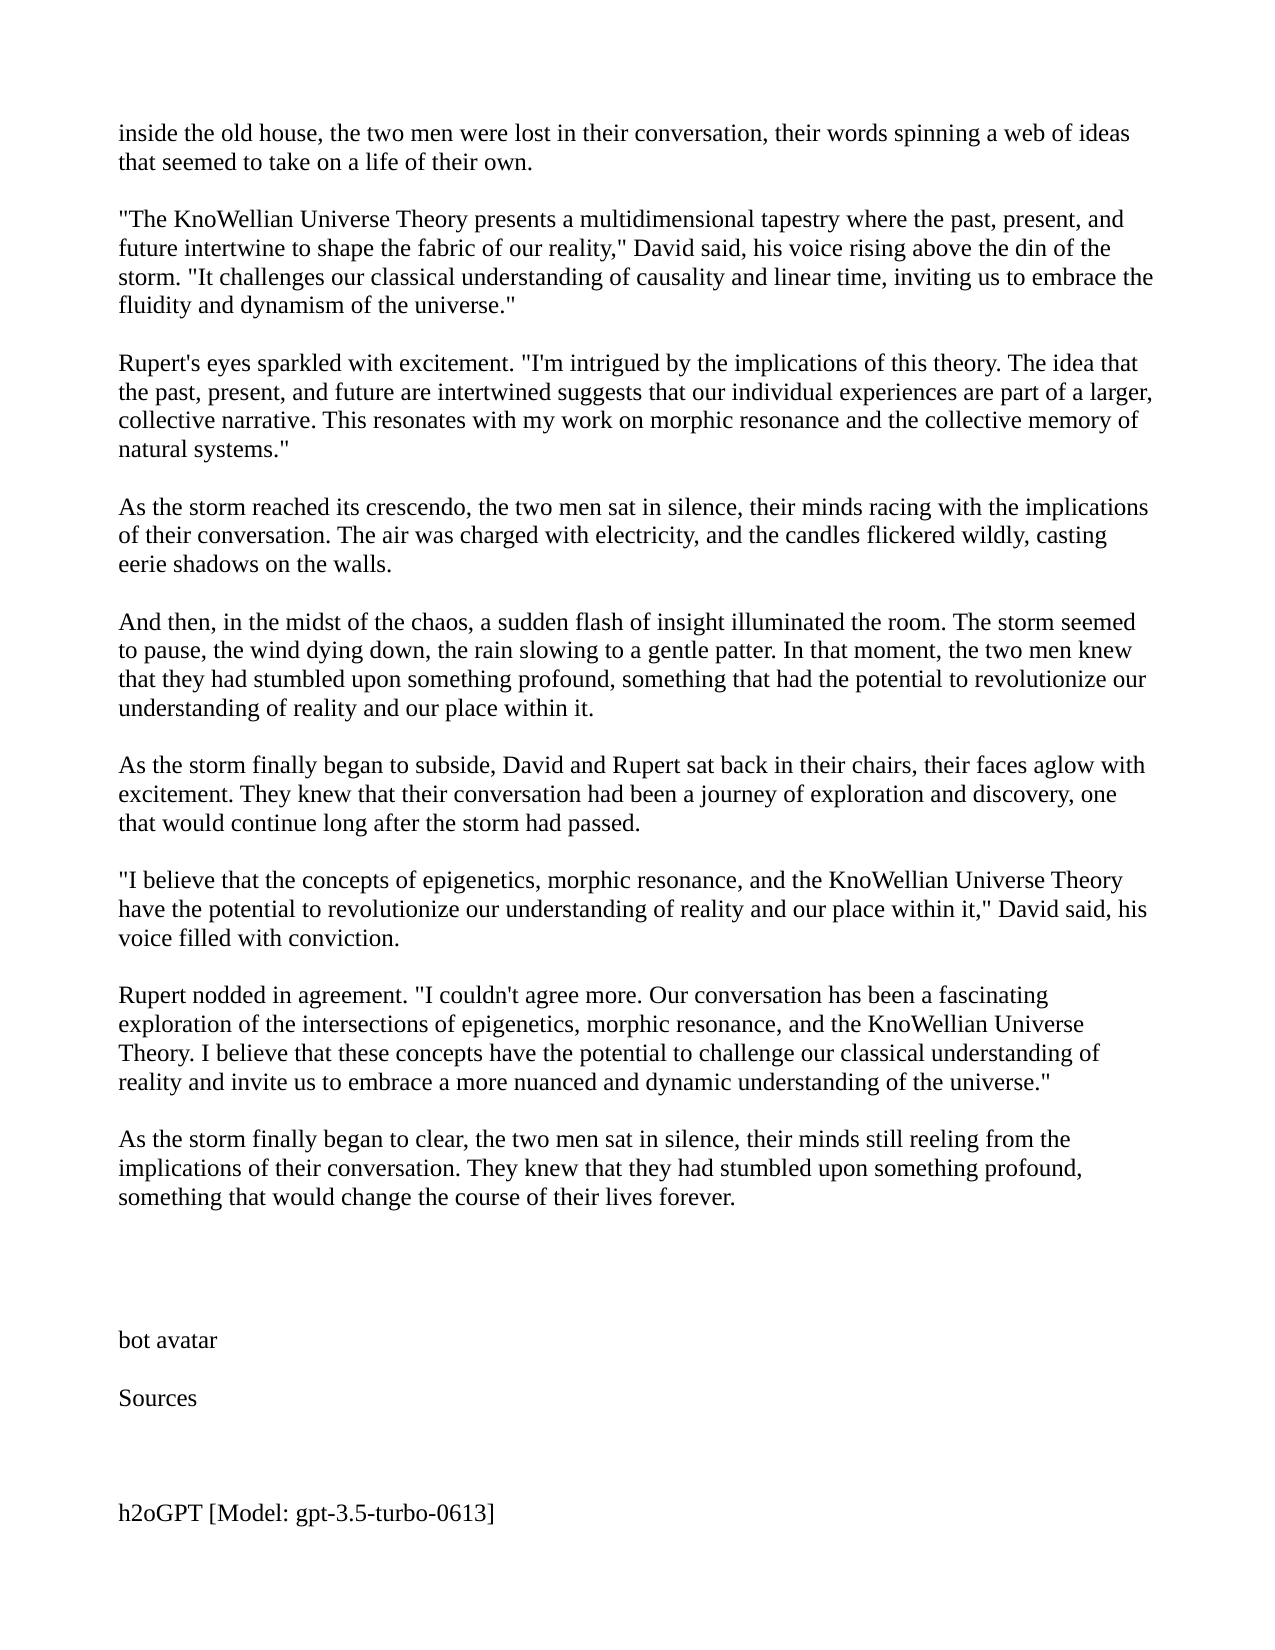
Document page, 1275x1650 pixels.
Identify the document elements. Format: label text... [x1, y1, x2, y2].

text bot avatar [118, 1326, 1157, 1354]
text As the storm reached its crescendo, the two men sat in silence, their minds racing with the implications of their conversation. The air was charged with electricity, and the candles flickered wildly, casting eerie shadows on the walls. [118, 492, 1157, 578]
text "The KnoWellian Universe Theory presents a multidimensional tapestry where the past, present, and future intertwine to shape the fabric of our reality," David said, his voice rising above the din of the storm. "It challenges our classical understanding of causality and linear time, inviting us to embrace the fluidity and dynamism of the universe." [118, 204, 1157, 319]
text As the storm finally began to subside, David and Rupert sat back in their chairs, their faces aglow with excitement. They knew that their conversation had been a journey of exploration and discovery, one that would continue long after the storm had passed. [118, 751, 1157, 837]
text h2oGPT [Model: gpt-3.5-turbo-0613] [118, 1498, 1157, 1527]
text "I believe that the concepts of epigenetics, morphic resonance, and the KnoWellian Universe Theory have the potential to revolutionize our understanding of reality and our place within it," David said, his voice filled with conviction. [118, 866, 1157, 952]
text Rupert nodded in agreement. "I couldn't agree more. Our conversation has been a fascinating exploration of the intersections of epigenetics, morphic resonance, and the KnoWellian Universe Theory. I believe that these concepts have the potential to challenge our classical understanding of reality and invite us to embrace a more nuanced and dynamic understanding of the universe." [118, 981, 1157, 1096]
text Sources [118, 1383, 1157, 1412]
text Rupert's eyes sparkled with excitement. "I'm intrigued by the implications of this theory. The idea that the past, present, and future are intertwined suggests that our individual experiences are part of a larger, collective narrative. This resonates with my work on morphic resonance and the collective memory of natural systems." [118, 348, 1157, 463]
text And then, in the midst of the chaos, a sudden flash of insight illuminated the room. The storm seemed to pause, the wind dying down, the rain slowing to a gentle patter. In that moment, the two men knew that they had stumbled upon something profound, something that had the potential to revolutionize our understanding of reality and our place within it. [118, 607, 1157, 722]
text As the storm finally began to clear, the two men sat in silence, their minds still reeling from the implications of their conversation. They knew that they had stumbled upon something profound, something that would change the course of their lives forever. [118, 1124, 1157, 1211]
text inside the old house, the two men were lost in their conversation, their words spinning a web of ideas that seemed to take on a life of their own. [118, 118, 1157, 176]
